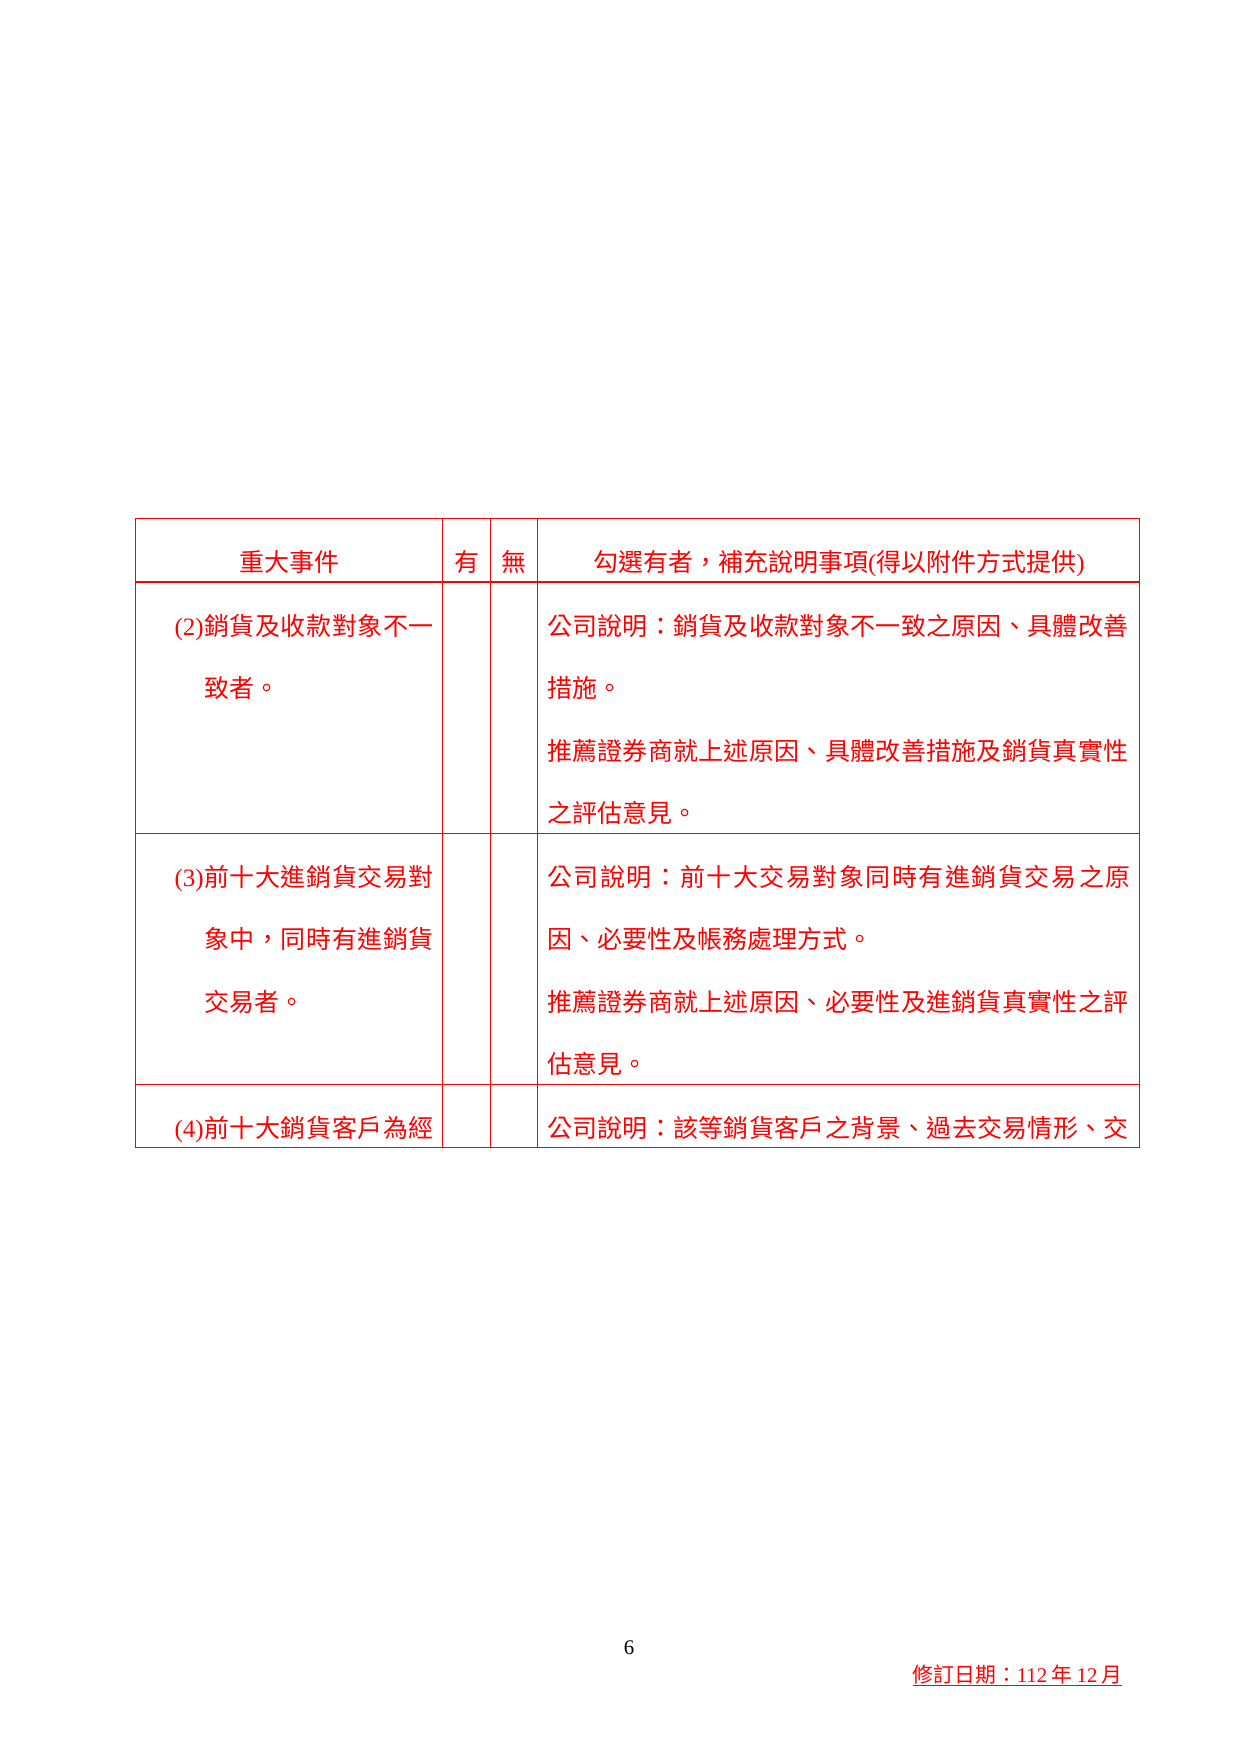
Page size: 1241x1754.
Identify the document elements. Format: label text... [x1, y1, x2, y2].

table_cell 公司說明：該等銷貨客戶之背景、過去交易情形、交 [538, 1085, 1139, 1147]
table_cell 銷貨及收款對象不一致者。 [136, 583, 442, 832]
table_cell 公司說明：銷貨及收款對象不一致之原因、具體改善措施。 推薦證券商就上述原因、具體改善措施及銷貨真實性之評估意見。 [538, 583, 1139, 832]
table_cell 前十大進銷貨交易對象中，同時有進銷貨交易者。 [136, 834, 442, 1083]
table_cell [443, 834, 490, 1083]
table_header 無 [491, 519, 537, 581]
table_cell 公司說明：前十大交易對象同時有進銷貨交易之原因、必要性及帳務處理方式。 推薦證券商就上述原因、必要性及進銷貨真實性之評估意見。 [538, 834, 1139, 1083]
table_cell [491, 1085, 537, 1147]
table_cell [443, 583, 490, 832]
table_cell [491, 583, 537, 832]
table_cell 前十大銷貨客戶為經銷商、代理商、紙上境外公司、關係人者。 [136, 1085, 442, 1147]
table_header 有 [443, 519, 490, 581]
table_cell [443, 1085, 490, 1147]
table_header 重大事件 [136, 519, 442, 581]
table_header 勾選有者，補充說明事項(得以附件方式提供) [538, 519, 1139, 581]
table_cell [491, 834, 537, 1083]
